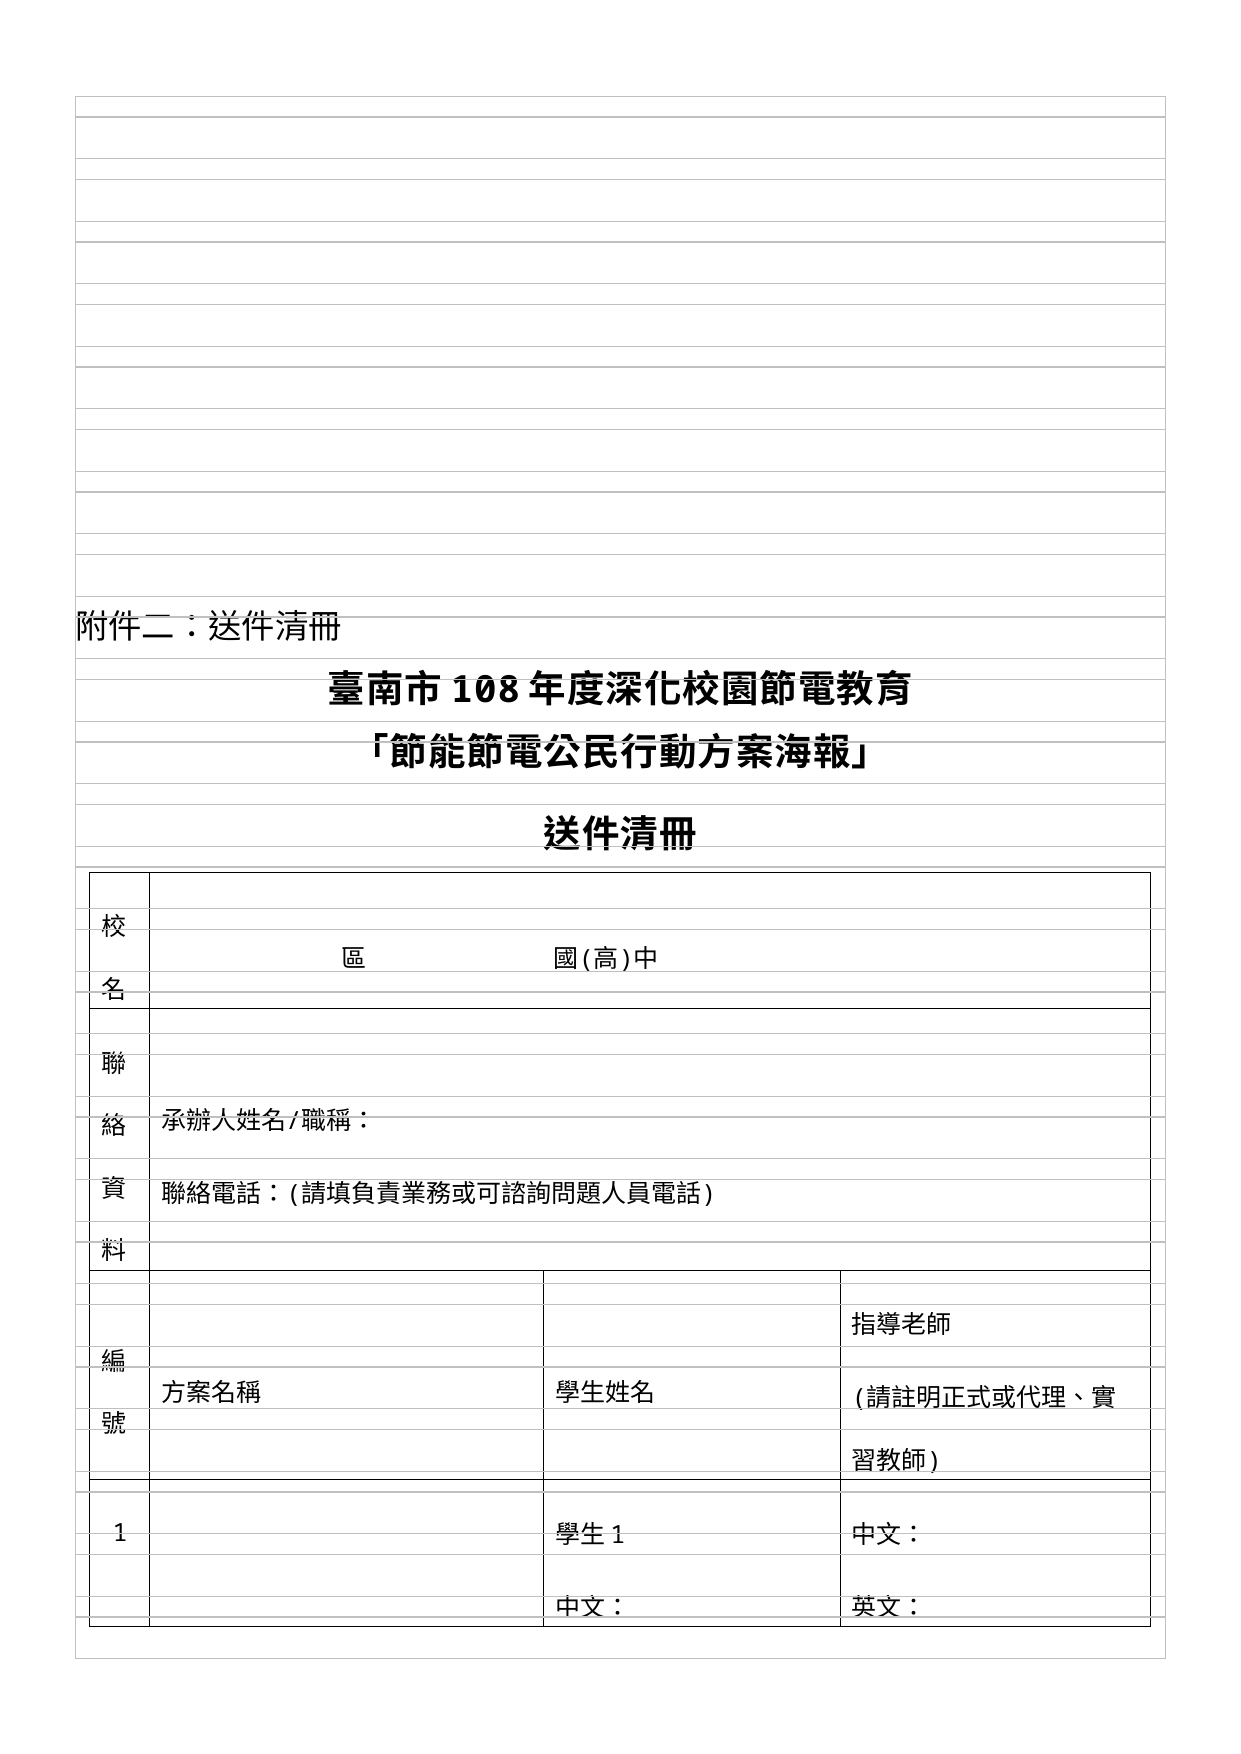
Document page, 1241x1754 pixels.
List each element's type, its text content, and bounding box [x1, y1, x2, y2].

table_cell 編號 [90, 1409, 149, 1429]
table_cell [544, 1305, 840, 1346]
text 臺南市108年度深化校園節電教育 [76, 680, 1165, 721]
table_cell 承辦人姓名/職稱： 聯絡電話：(請填負責業務或可諮詢問題人員電話) [150, 1034, 1150, 1054]
table_header 校名 [90, 909, 149, 929]
table_cell 習教師) [841, 1430, 1150, 1471]
table_cell 聯 [90, 1055, 149, 1096]
table_cell 學生1 中文： 英文： 學生2 中文： 英文： (以此類推) [544, 1555, 840, 1596]
table_cell 編號 [90, 1271, 149, 1283]
table_cell 承辦人姓名/職稱： 聯絡電話：(請填負責業務或可諮詢問題人員電話) [150, 1222, 1150, 1241]
table_cell 方案名稱 [150, 1368, 543, 1408]
table_cell [150, 1271, 543, 1283]
table_cell 編號 [90, 1472, 149, 1479]
table_cell 編號 [90, 1430, 149, 1471]
table_cell 中文： 英文： [841, 1493, 1150, 1533]
text [76, 722, 1165, 741]
table_cell [544, 1430, 840, 1471]
table_cell [90, 1159, 149, 1179]
table_cell 1 [90, 1534, 149, 1554]
table_cell 1 [90, 1493, 149, 1533]
table_cell 編號 [90, 1368, 149, 1408]
table_cell 絡 [90, 1118, 149, 1158]
table_cell [544, 1472, 840, 1479]
table_cell 資 [90, 1180, 149, 1221]
table_cell 承辦人姓名/職稱： 聯絡電話：(請填負責業務或可諮詢問題人員電話) [150, 1097, 1150, 1116]
table_header 校名 [90, 930, 149, 971]
table_cell 中文： 英文： [841, 1618, 1150, 1626]
text [76, 847, 1165, 852]
table_header 校名 [90, 993, 149, 1008]
table_cell [150, 1430, 543, 1471]
text 附件二：送件清冊 [76, 618, 1165, 645]
table_cell 學生姓名 [544, 1368, 840, 1408]
table_cell [544, 1347, 840, 1366]
table_cell 承辦人姓名/職稱： 聯絡電話：(請填負責業務或可諮詢問題人員電話) [150, 1180, 1150, 1221]
table_cell [150, 1555, 543, 1596]
table_header 校名 [111, 993, 121, 997]
table_cell 學生1 中文： 英文： 學生2 中文： 英文： (以此類推) [544, 1493, 840, 1533]
table_cell [841, 1472, 1150, 1479]
table_cell [841, 1409, 1150, 1429]
table_cell 學生1 中文： 英文： 學生2 中文： 英文： (以此類推) [544, 1480, 840, 1491]
table_cell [150, 1597, 543, 1616]
table_cell 1 [90, 1555, 149, 1596]
table_cell [90, 1097, 149, 1116]
table_cell [150, 1534, 543, 1554]
text 送件清冊 [76, 805, 1165, 846]
table_header 校名 [90, 972, 149, 991]
table_header [150, 873, 1150, 908]
table_cell 承辦人姓名/職稱： 聯絡電話：(請填負責業務或可諮詢問題人員電話) [150, 1118, 1150, 1158]
table_cell 1 [90, 1480, 149, 1491]
table_cell [841, 1271, 1150, 1283]
table_cell 編號 [90, 1284, 149, 1304]
table_cell [544, 1284, 840, 1304]
text [76, 597, 1165, 616]
table_header 校名 [90, 873, 149, 908]
table_cell [544, 1271, 840, 1283]
table_cell 承辦人姓名/職稱： 聯絡電話：(請填負責業務或可諮詢問題人員電話) [150, 1055, 1150, 1096]
table_cell [150, 1409, 543, 1429]
table_cell 中文： 英文： [841, 1480, 1150, 1491]
table_cell [150, 1618, 543, 1626]
table_header [150, 993, 1150, 1008]
table_header 區 國(高)中 [150, 930, 1150, 971]
table_cell 中文： 英文： [841, 1597, 888, 1616]
table_cell 承辦人姓名/職稱： 聯絡電話：(請填負責業務或可諮詢問題人員電話) [150, 1159, 1150, 1179]
text [76, 582, 1165, 596]
table_cell 學生1 中文： 英文： 學生2 中文： 英文： (以此類推) [594, 1597, 840, 1616]
table_cell [90, 1222, 149, 1241]
text 「節能節電公民行動方案海報」 [76, 743, 1165, 770]
table_cell [150, 1284, 543, 1304]
table_cell 1 [90, 1597, 149, 1616]
table_cell 編號 [90, 1347, 149, 1366]
table_cell [841, 1347, 1150, 1366]
table_header 校名 [109, 981, 117, 987]
text [76, 645, 1165, 658]
table_cell [90, 1009, 149, 1033]
table_cell [841, 1284, 1150, 1304]
table_cell 學生1 中文： 英文： 學生2 中文： 英文： (以此類推) [544, 1618, 840, 1626]
table_cell [90, 1034, 149, 1054]
table_cell 學生1 中文： 英文： 學生2 中文： 英文： (以此類推) [544, 1534, 840, 1554]
table_cell [544, 1409, 840, 1429]
table_cell [150, 1493, 543, 1533]
table_header [150, 909, 1150, 929]
text [76, 789, 1165, 804]
text [76, 659, 1165, 679]
table_cell 1 [90, 1618, 149, 1626]
table_cell 承辦人姓名/職稱： 聯絡電話：(請填負責業務或可諮詢問題人員電話) [150, 1243, 1150, 1270]
table_cell 中文： 英文： [841, 1534, 1150, 1554]
table_cell (請註明正式或代理、實 [841, 1368, 1150, 1408]
table_cell 中文： 英文： [890, 1597, 1150, 1616]
table_cell 承辦人姓名/職稱： 聯絡電話：(請填負責業務或可諮詢問題人員電話) [150, 1009, 1150, 1033]
table_cell [150, 1347, 543, 1366]
table_cell 指導老師 [841, 1305, 1150, 1346]
table_cell 編號 [90, 1305, 149, 1346]
table_cell 中文： 英文： [841, 1555, 1150, 1596]
table_cell 料 [90, 1243, 149, 1270]
table_cell [150, 1472, 543, 1479]
table_cell [150, 1480, 543, 1491]
table_cell [150, 1305, 543, 1346]
table_header [150, 972, 1150, 991]
